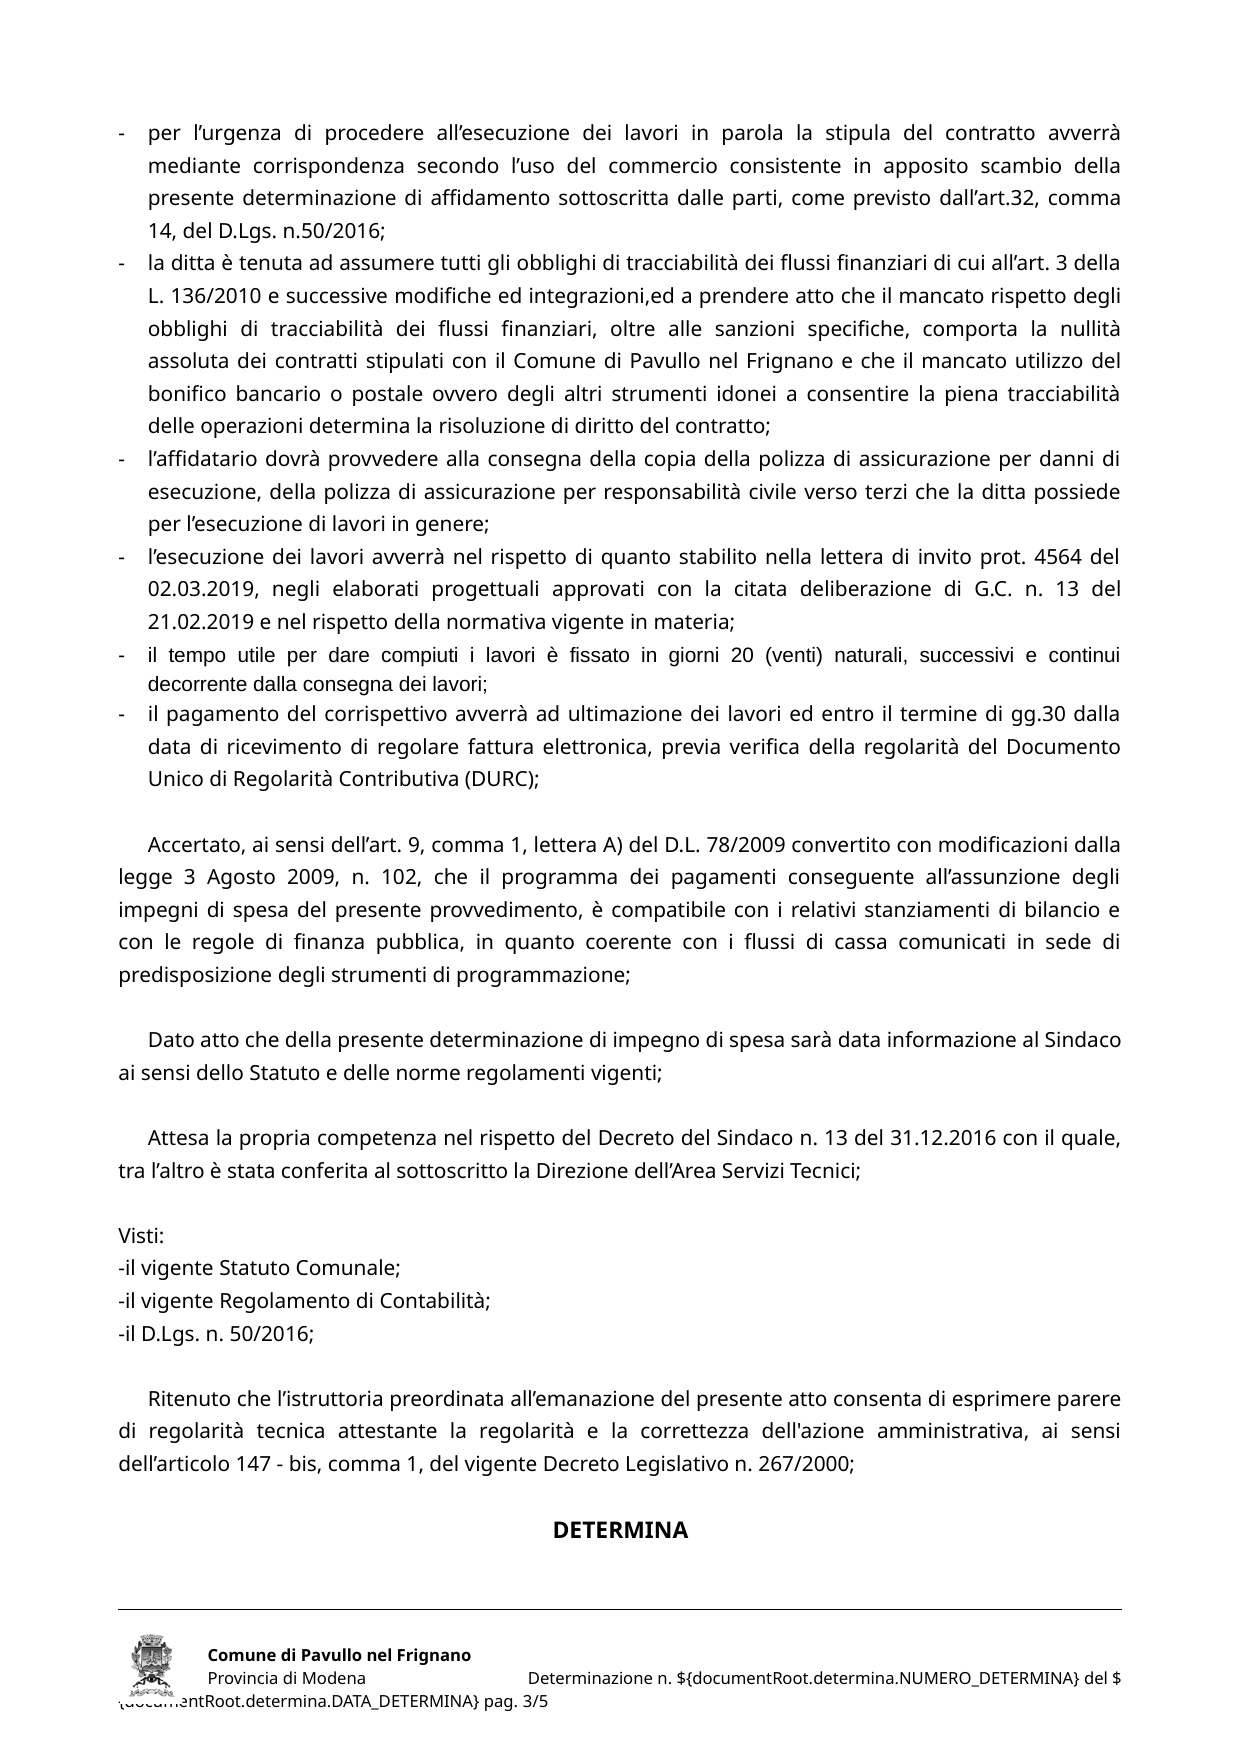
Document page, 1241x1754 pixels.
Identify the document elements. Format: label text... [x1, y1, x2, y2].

text Dato atto che della presente determinazione di impegno di spesa sarà data informazione al Sindaco ai sensi dello Statuto e delle norme regolamenti vigenti; [118, 1025, 1122, 1086]
list il tempo utile per dare compiuti i lavori è fissato in giorni 20 (venti) naturali, successivi e continui decorrente dalla consegna dei lavori; [118, 640, 1122, 696]
list l’affidatario dovrà provvedere alla consegna della copia della polizza di assicurazione per danni di esecuzione, della polizza di assicurazione per responsabilità civile verso terzi che la ditta possiede per l’esecuzione di lavori in genere; [118, 444, 1122, 538]
text -il vigente Statuto Comunale; [118, 1253, 1122, 1282]
text DETERMINA [118, 1514, 1122, 1546]
text Attesa la propria competenza nel rispetto del Decreto del Sindaco n. 13 del 31.12.2016 con il quale, tra l’altro è stata conferita al sottoscritto la Direzione dell’Area Servizi Tecnici; [118, 1123, 1122, 1184]
list per l’urgenza di procedere all’esecuzione dei lavori in parola la stipula del contratto avverrà mediante corrispondenza secondo l’uso del commercio consistente in apposito scambio della presente determinazione di affidamento sottoscritta dalle parti, come previsto dall’art.32, comma 14, del D.Lgs. n.50/2016; [118, 118, 1122, 244]
list il pagamento del corrispettivo avverrà ad ultimazione dei lavori ed entro il termine di gg.30 dalla data di ricevimento di regolare fattura elettronica, previa verifica della regolarità del Documento Unico di Regolarità Contributiva (DURC); [118, 699, 1122, 793]
text Accertato, ai sensi dell’art. 9, comma 1, lettera A) del D.L. 78/2009 convertito con modificazioni dalla legge 3 Agosto 2009, n. 102, che il programma dei pagamenti conseguente all’assunzione degli impegni di spesa del presente provvedimento, è compatibile con i relativi stanziamenti di bilancio e con le regole di finanza pubblica, in quanto coerente con i flussi di cassa comunicati in sede di predisposizione degli strumenti di programmazione; [118, 830, 1122, 988]
text Ritenuto che l’istruttoria preordinata all’emanazione del presente atto consenta di esprimere parere di regolarità tecnica attestante la regolarità e la correttezza dell'azione amministrativa, ai sensi dell’articolo 147 - bis, comma 1, del vigente Decreto Legislativo n. 267/2000; [118, 1384, 1122, 1478]
text Visti: [118, 1221, 1122, 1249]
list l’esecuzione dei lavori avverrà nel rispetto di quanto stabilito nella lettera di invito prot. 4564 del 02.03.2019, negli elaborati progettuali approvati con la citata deliberazione di G.C. n. 13 del 21.02.2019 e nel rispetto della normativa vigente in materia; [118, 542, 1122, 636]
list la ditta è tenuta ad assumere tutti gli obblighi di tracciabilità dei flussi finanziari di cui all’art. 3 della L. 136/2010 e successive modifiche ed integrazioni,ed a prendere atto che il mancato rispetto degli obblighi di tracciabilità dei flussi finanziari, oltre alle sanzioni specifiche, comporta la nullità assoluta dei contratti stipulati con il Comune di Pavullo nel Frignano e che il mancato utilizzo del bonifico bancario o postale ovvero degli altri strumenti idonei a consentire la piena tracciabilità delle operazioni determina la risoluzione di diritto del contratto; [118, 248, 1122, 440]
text -il vigente Regolamento di Contabilità; [118, 1286, 1122, 1314]
picture [120, 1631, 183, 1704]
text -il D.Lgs. n. 50/2016; [118, 1319, 1122, 1347]
